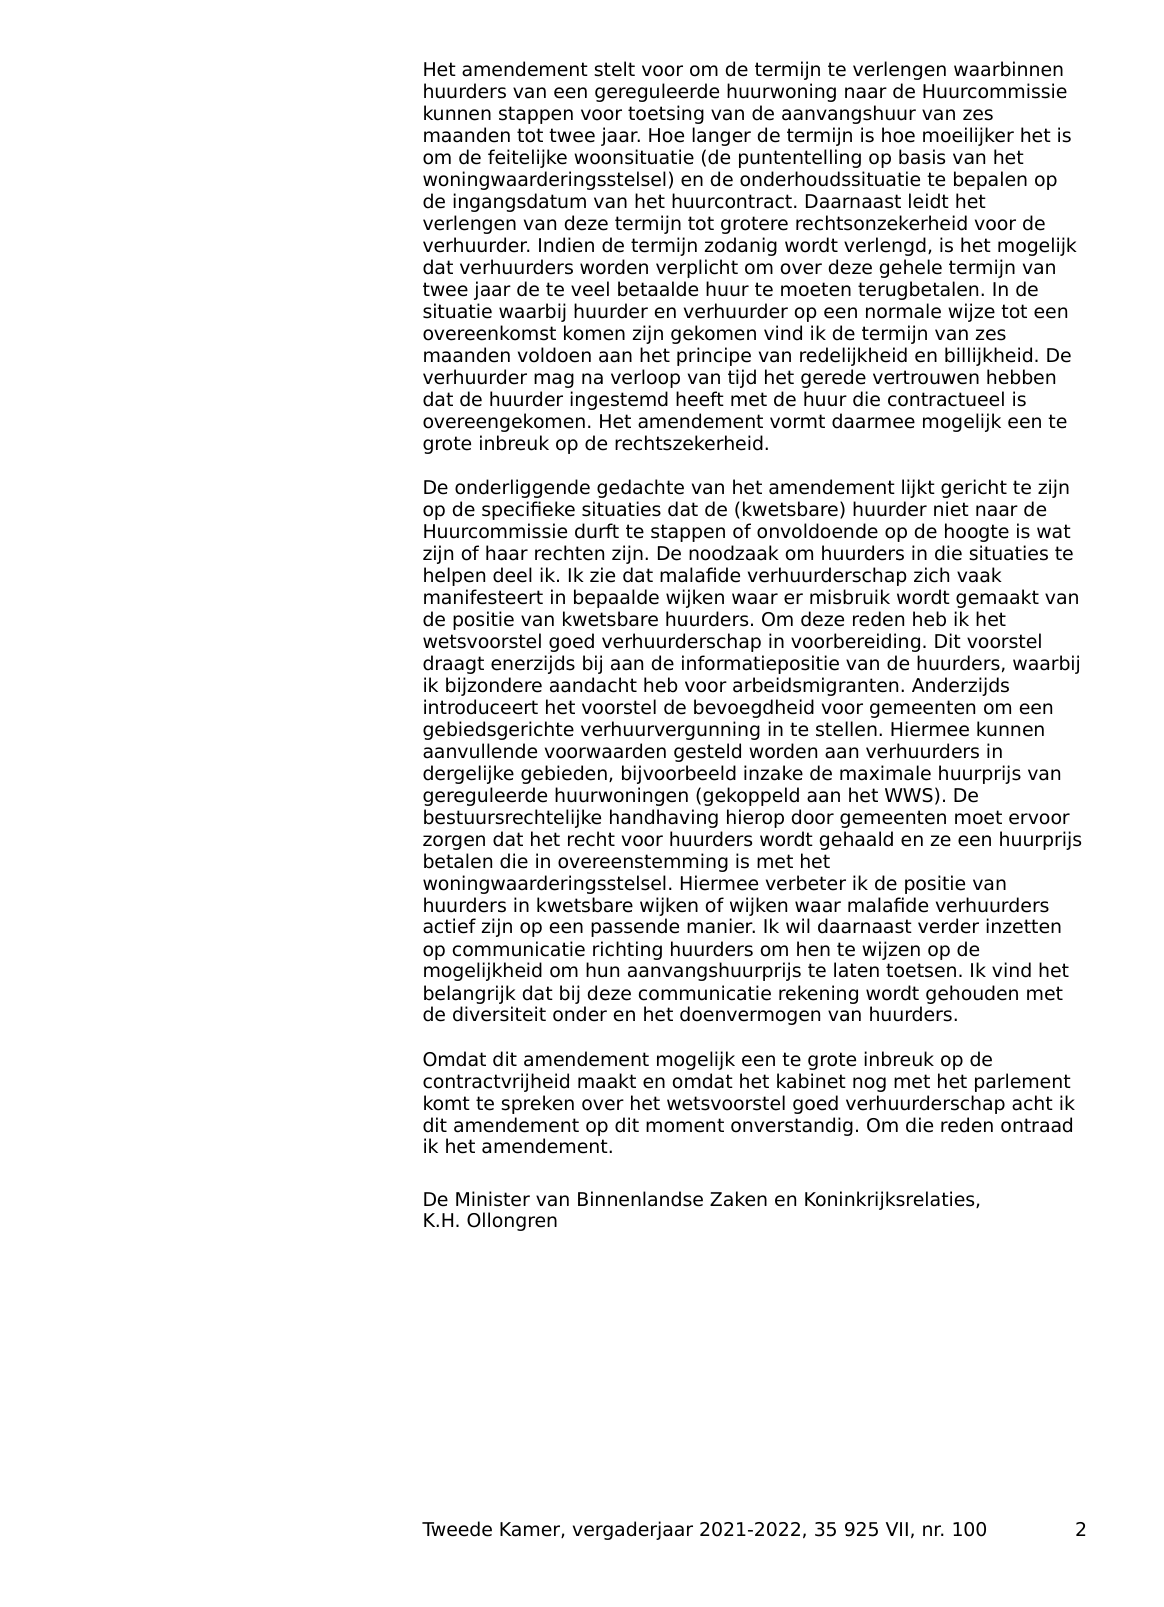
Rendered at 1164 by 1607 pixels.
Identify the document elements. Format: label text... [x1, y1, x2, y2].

text De onderliggende gedachte van het amendement lijkt gericht te zijn op de specifieke situaties dat de (kwetsbare) huurder niet naar de Huurcommissie durft te stappen of onvoldoende op de hoogte is wat zijn of haar rechten zijn. De noodzaak om huurders in die situaties te helpen deel ik. Ik zie dat malafide verhuurderschap zich vaak manifesteert in bepaalde wijken waar er misbruik wordt gemaakt van de positie van kwetsbare huurders. Om deze reden heb ik het wetsvoorstel goed verhuurderschap in voorbereiding. Dit voorstel draagt enerzijds bij aan de informatiepositie van de huurders, waarbij ik bijzondere aandacht heb voor arbeidsmigranten. Anderzijds introduceert het voorstel de bevoegdheid voor gemeenten om een gebiedsgerichte verhuurvergunning in te stellen. Hiermee kunnen aanvullende voorwaarden gesteld worden aan verhuurders in dergelijke gebieden, bijvoorbeeld inzake de maximale huurprijs van gereguleerde huurwoningen (gekoppeld aan het WWS). De bestuursrechtelijke handhaving hierop door gemeenten moet ervoor zorgen dat het recht voor huurders wordt gehaald en ze een huurprijs betalen die in overeenstemming is met het woningwaarderingsstelsel. Hiermee verbeter ik de positie van huurders in kwetsbare wijken of wijken waar malafide verhuurders actief zijn op een passende manier. Ik wil daarnaast verder inzetten op communicatie richting huurders om hen te wijzen op de mogelijkheid om hun aanvangshuurprijs te laten toetsen. Ik vind het belangrijk dat bij deze communicatie rekening wordt gehouden met de diversiteit onder en het doenvermogen van huurders. [422, 477, 1087, 1026]
text De Minister van Binnenlandse Zaken en Koninkrijksrelaties, K.H. Ollongren [422, 1188, 1087, 1232]
text Het amendement stelt voor om de termijn te verlengen waarbinnen huurders van een gereguleerde huurwoning naar de Huurcommissie kunnen stappen voor toetsing van de aanvangshuur van zes maanden tot twee jaar. Hoe langer de termijn is hoe moeilijker het is om de feitelijke woonsituatie (de puntentelling op basis van het woningwaarderingsstelsel) en de onderhoudssituatie te bepalen op de ingangsdatum van het huurcontract. Daarnaast leidt het verlengen van deze termijn tot grotere rechtsonzekerheid voor de verhuurder. Indien de termijn zodanig wordt verlengd, is het mogelijk dat verhuurders worden verplicht om over deze gehele termijn van twee jaar de te veel betaalde huur te moeten terugbetalen. In de situatie waarbij huurder en verhuurder op een normale wijze tot een overeenkomst komen zijn gekomen vind ik de termijn van zes maanden voldoen aan het principe van redelijkheid en billijkheid. De verhuurder mag na verloop van tijd het gerede vertrouwen hebben dat de huurder ingestemd heeft met de huur die contractueel is overeengekomen. Het amendement vormt daarmee mogelijk een te grote inbreuk op de rechtszekerheid. [422, 59, 1087, 455]
text Omdat dit amendement mogelijk een te grote inbreuk op de contractvrijheid maakt en omdat het kabinet nog met het parlement komt te spreken over het wetsvoorstel goed verhuurderschap acht ik dit amendement op dit moment onverstandig. Om die reden ontraad ik het amendement. [422, 1048, 1087, 1158]
